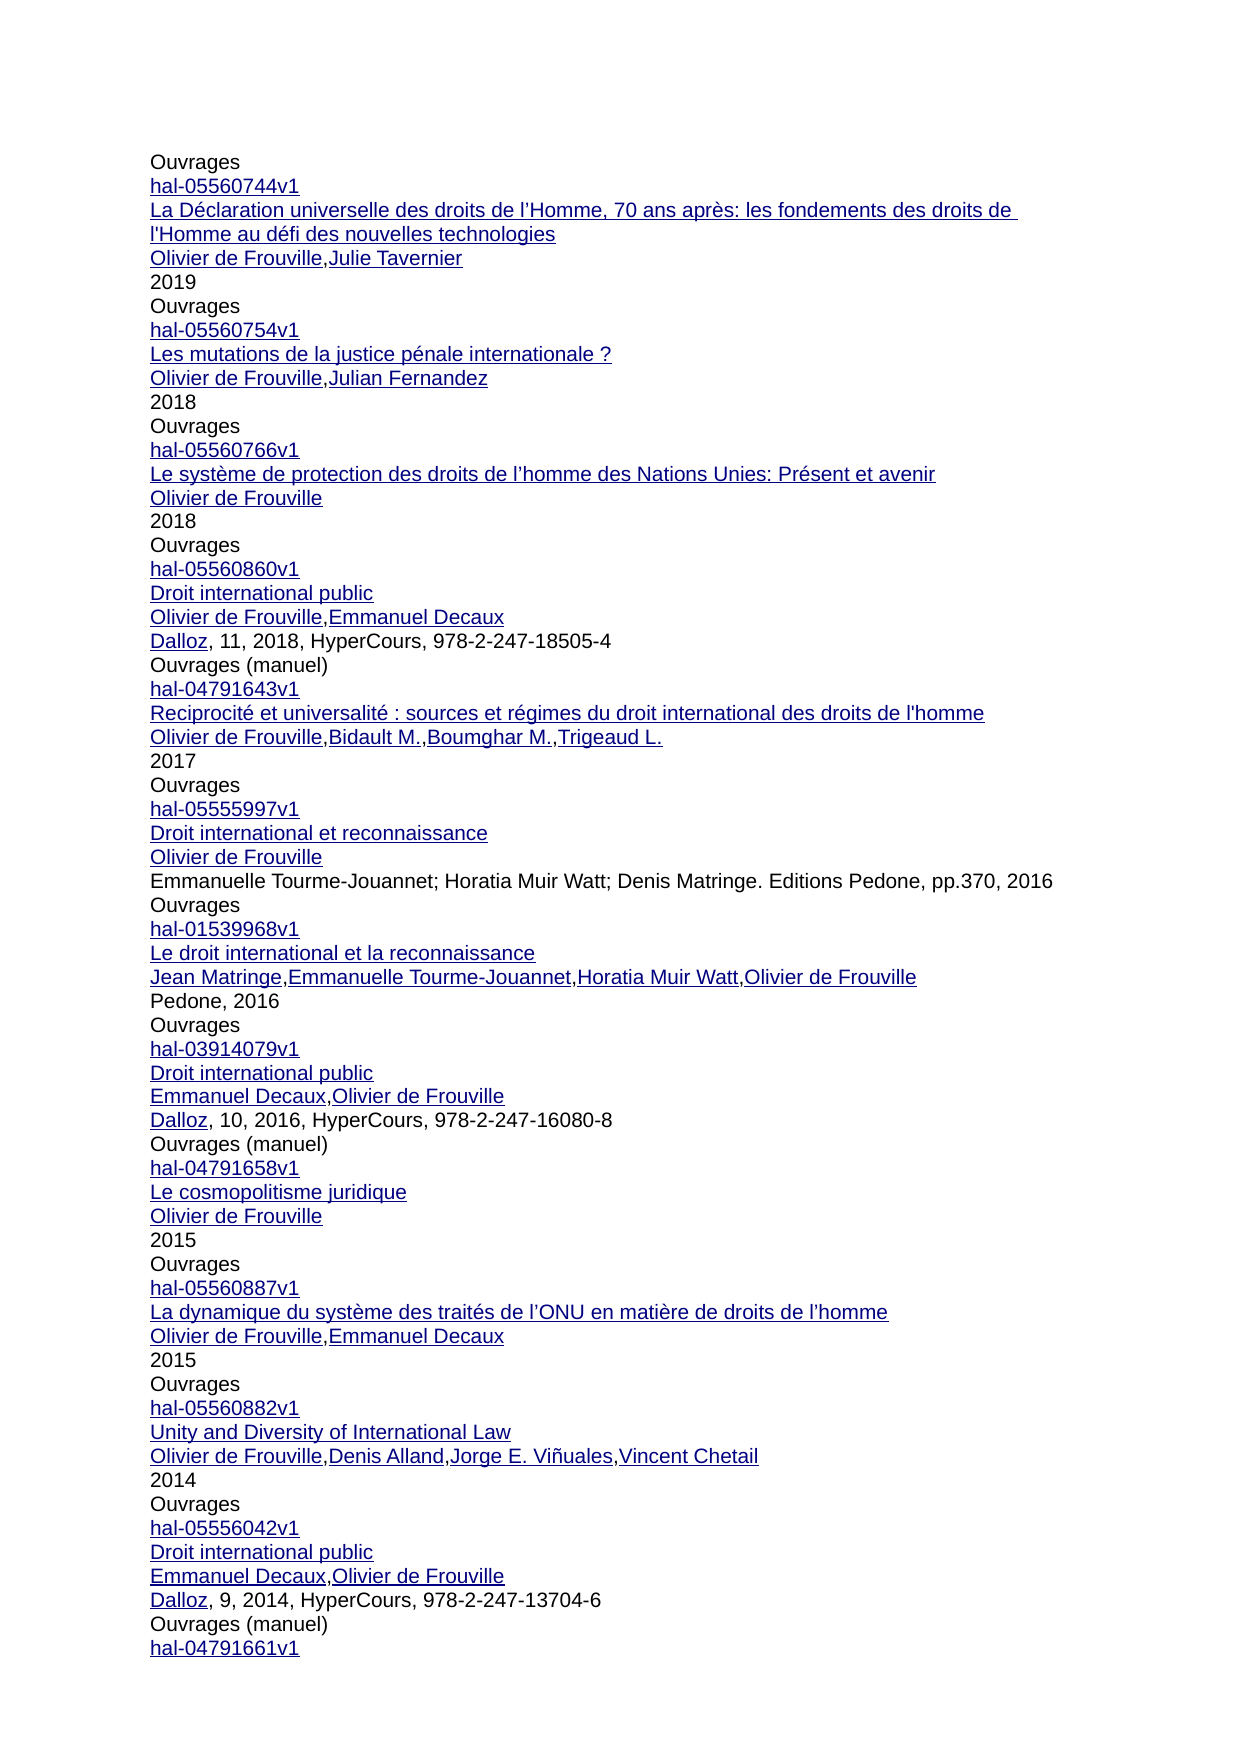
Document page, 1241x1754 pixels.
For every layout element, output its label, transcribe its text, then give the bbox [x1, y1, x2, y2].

table_cell Droit international public Emmanuel Decaux,Olivier de Frouville Dalloz, 10, 2016, HyperCours, 978-2-247-16080-8 Ouvrages (manuel) hal-04791658v1 [150, 1060, 1090, 1180]
table_cell Droit international public Emmanuel Decaux,Olivier de Frouville Dalloz, 9, 2014, HyperCours, 978-2-247-13704-6 Ouvrages (manuel) hal-04791661v1 [150, 1540, 1090, 1659]
table_cell Ouvrages hal-05560744v1 [150, 150, 1090, 198]
table_cell Droit international et reconnaissance Olivier de Frouville Emmanuelle Tourme-Jouannet; Horatia Muir Watt; Denis Matringe. Editions Pedone, pp.370, 2016 Ouvrages hal-01539968v1 [150, 821, 1090, 941]
table_cell Le droit international et la reconnaissance Jean Matringe,Emmanuelle Tourme-Jouannet,Horatia Muir Watt,Olivier de Frouville Pedone, 2016 Ouvrages hal-03914079v1 [150, 941, 1090, 1060]
table_cell La Déclaration universelle des droits de l’Homme, 70 ans après: les fondements des droits de l'Homme au défi des nouvelles technologies Olivier de Frouville,Julie Tavernier 2019 Ouvrages hal-05560754v1 [150, 198, 1090, 342]
table_cell Les mutations de la justice pénale internationale ? Olivier de Frouville,Julian Fernandez 2018 Ouvrages hal-05560766v1 [150, 342, 1090, 461]
table_cell Reciprocité et universalité : sources et régimes du droit international des droits de l'homme Olivier de Frouville,Bidault M.,Boumghar M.,Trigeaud L. 2017 Ouvrages hal-05555997v1 [150, 701, 1090, 821]
table_cell Le système de protection des droits de l’homme des Nations Unies: Présent et avenir Olivier de Frouville 2018 Ouvrages hal-05560860v1 [150, 461, 1090, 581]
table_cell La dynamique du système des traités de l’ONU en matière de droits de l’homme Olivier de Frouville,Emmanuel Decaux 2015 Ouvrages hal-05560882v1 [150, 1300, 1090, 1420]
table_cell Le cosmopolitisme juridique Olivier de Frouville 2015 Ouvrages hal-05560887v1 [150, 1180, 1090, 1300]
table_cell Unity and Diversity of International Law Olivier de Frouville,Denis Alland,Jorge E. Viñuales,Vincent Chetail 2014 Ouvrages hal-05556042v1 [150, 1420, 1090, 1539]
table_cell Droit international public Olivier de Frouville,Emmanuel Decaux Dalloz, 11, 2018, HyperCours, 978-2-247-18505-4 Ouvrages (manuel) hal-04791643v1 [150, 581, 1090, 701]
